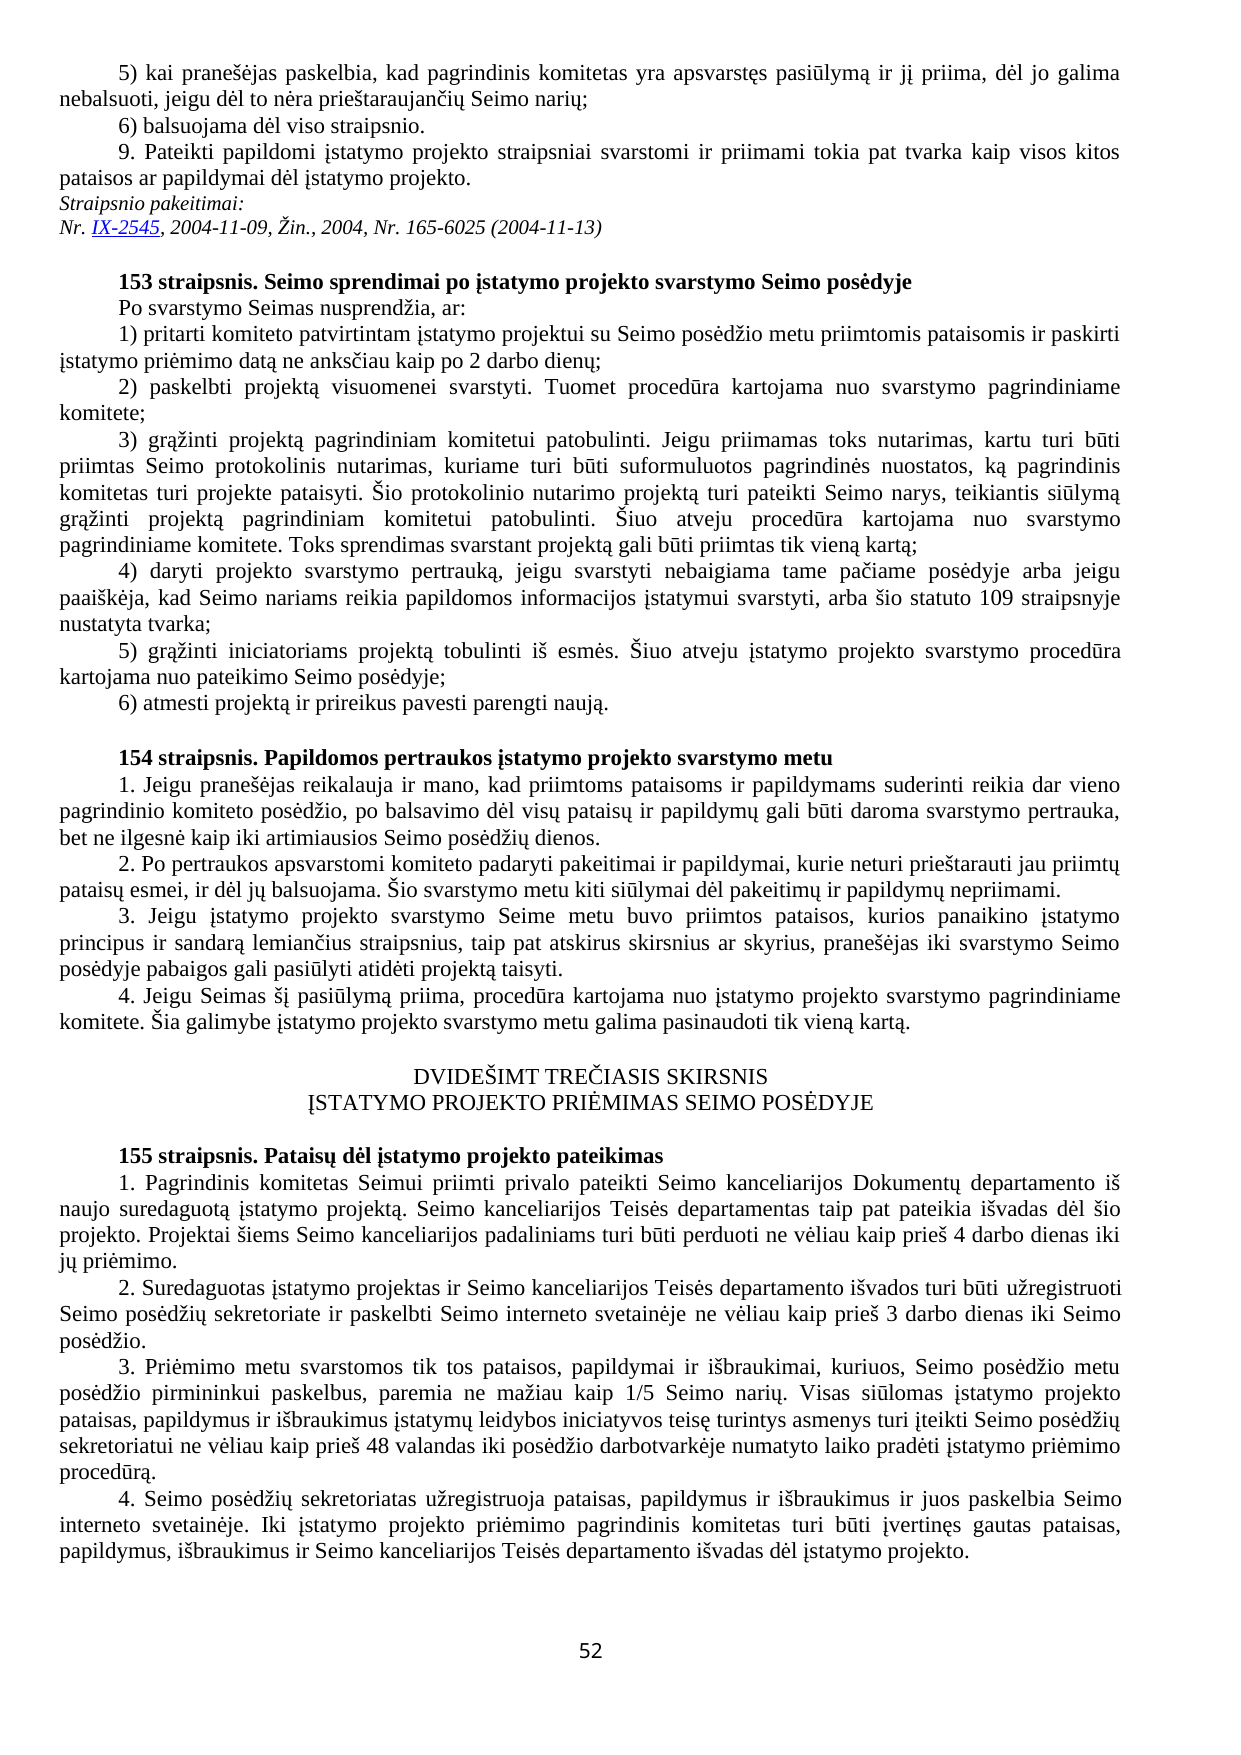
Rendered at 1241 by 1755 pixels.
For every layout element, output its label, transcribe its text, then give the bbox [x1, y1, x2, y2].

text Nr. IX-2545, 2004-11-09, Žin., 2004, Nr. 165-6025 (2004-11-13) [59, 215, 1122, 239]
text 6) balsuojama dėl viso straipsnio. [59, 112, 1122, 138]
text 155 straipsnis. Pataisų dėl įstatymo projekto pateikimas [59, 1142, 1122, 1168]
text 2. Suredaguotas įstatymo projektas ir Seimo kanceliarijos Teisės departamento išvados turi būti užregistruoti Seimo posėdžių sekretoriate ir paskelbti Seimo interneto svetainėje ne vėliau kaip prieš 3 darbo dienas iki Seimo posėdžio. [59, 1274, 1122, 1353]
text 3) grąžinti projektą pagrindiniam komitetui patobulinti. Jeigu priimamas toks nutarimas, kartu turi būti priimtas Seimo protokolinis nutarimas, kuriame turi būti suformuluotos pagrindinės nuostatos, ką pagrindinis komitetas turi projekte pataisyti. Šio protokolinio nutarimo projektą turi pateikti Seimo narys, teikiantis siūlymą grąžinti projektą pagrindiniam komitetui patobulinti. Šiuo atveju procedūra kartojama nuo svarstymo pagrindiniame komitete. Toks sprendimas svarstant projektą gali būti priimtas tik vieną kartą; [59, 426, 1122, 558]
text 3. Jeigu įstatymo projekto svarstymo Seime metu buvo priimtos pataisos, kurios panaikino įstatymo principus ir sandarą lemiančius straipsnius, taip pat atskirus skirsnius ar skyrius, pranešėjas iki svarstymo Seimo posėdyje pabaigos gali pasiūlyti atidėti projektą taisyti. [59, 903, 1122, 982]
text Straipsnio pakeitimai: [59, 191, 1122, 215]
text 4. Jeigu Seimas šį pasiūlymą priima, procedūra kartojama nuo įstatymo projekto svarstymo pagrindiniame komitete. Šia galimybe įstatymo projekto svarstymo metu galima pasinaudoti tik vieną kartą. [59, 982, 1122, 1034]
text 5) grąžinti iniciatoriams projektą tobulinti iš esmės. Šiuo atveju įstatymo projekto svarstymo procedūra kartojama nuo pateikimo Seimo posėdyje; [59, 637, 1122, 689]
text 1) pritarti komiteto patvirtintam įstatymo projektui su Seimo posėdžio metu priimtomis pataisomis ir paskirti įstatymo priėmimo datą ne anksčiau kaip po 2 darbo dienų; [59, 320, 1122, 373]
text Po svarstymo Seimas nusprendžia, ar: [59, 294, 1122, 320]
text 4. Seimo posėdžių sekretoriatas užregistruoja pataisas, papildymus ir išbraukimus ir juos paskelbia Seimo interneto svetainėje. Iki įstatymo projekto priėmimo pagrindinis komitetas turi būti įvertinęs gautas pataisas, papildymus, išbraukimus ir Seimo kanceliarijos Teisės departamento išvadas dėl įstatymo projekto. [59, 1485, 1122, 1564]
text 1. Jeigu pranešėjas reikalauja ir mano, kad priimtoms pataisoms ir papildymams suderinti reikia dar vieno pagrindinio komiteto posėdžio, po balsavimo dėl visų pataisų ir papildymų gali būti daroma svarstymo pertrauka, bet ne ilgesnė kaip iki artimiausios Seimo posėdžių dienos. [59, 771, 1122, 850]
text 1. Pagrindinis komitetas Seimui priimti privalo pateikti Seimo kanceliarijos Dokumentų departamento iš naujo suredaguotą įstatymo projektą. Seimo kanceliarijos Teisės departamentas taip pat pateikia išvadas dėl šio projekto. Projektai šiems Seimo kanceliarijos padaliniams turi būti perduoti ne vėliau kaip prieš 4 darbo dienas iki jų priėmimo. [59, 1168, 1122, 1274]
text 6) atmesti projektą ir prireikus pavesti parengti naują. [59, 689, 1122, 716]
text 153 straipsnis. Seimo sprendimai po įstatymo projekto svarstymo Seimo posėdyje [118, 268, 1122, 294]
text DVIDEŠIMT TREČIASIS SKIRSNIS [59, 1063, 1122, 1089]
text 9. Pateikti papildomi įstatymo projekto straipsniai svarstomi ir priimami tokia pat tvarka kaip visos kitos pataisos ar papildymai dėl įstatymo projekto. [59, 138, 1122, 191]
text 4) daryti projekto svarstymo pertrauką, jeigu svarstyti nebaigiama tame pačiame posėdyje arba jeigu paaiškėja, kad Seimo nariams reikia papildomos informacijos įstatymui svarstyti, arba šio statuto 109 straipsnyje nustatyta tvarka; [59, 558, 1122, 637]
text 154 straipsnis. Papildomos pertraukos įstatymo projekto svarstymo metu [59, 744, 1122, 771]
text 2. Po pertraukos apsvarstomi komiteto padaryti pakeitimai ir papildymai, kurie neturi prieštarauti jau priimtų pataisų esmei, ir dėl jų balsuojama. Šio svarstymo metu kiti siūlymai dėl pakeitimų ir papildymų nepriimami. [59, 850, 1122, 903]
text ĮSTATYMO PROJEKTO PRIĖMIMAS SEIMO POSĖDYJE [59, 1089, 1122, 1116]
text 5) kai pranešėjas paskelbia, kad pagrindinis komitetas yra apsvarstęs pasiūlymą ir jį priima, dėl jo galima nebalsuoti, jeigu dėl to nėra prieštaraujančių Seimo narių; [59, 59, 1122, 112]
text 2) paskelbti projektą visuomenei svarstyti. Tuomet procedūra kartojama nuo svarstymo pagrindiniame komitete; [59, 373, 1122, 426]
text 3. Priėmimo metu svarstomos tik tos pataisos, papildymai ir išbraukimai, kuriuos, Seimo posėdžio metu posėdžio pirmininkui paskelbus, paremia ne mažiau kaip 1/5 Seimo narių. Visas siūlomas įstatymo projekto pataisas, papildymus ir išbraukimus įstatymų leidybos iniciatyvos teisę turintys asmenys turi įteikti Seimo posėdžių sekretoriatui ne vėliau kaip prieš 48 valandas iki posėdžio darbotvarkėje numatyto laiko pradėti įstatymo priėmimo procedūrą. [59, 1353, 1122, 1485]
